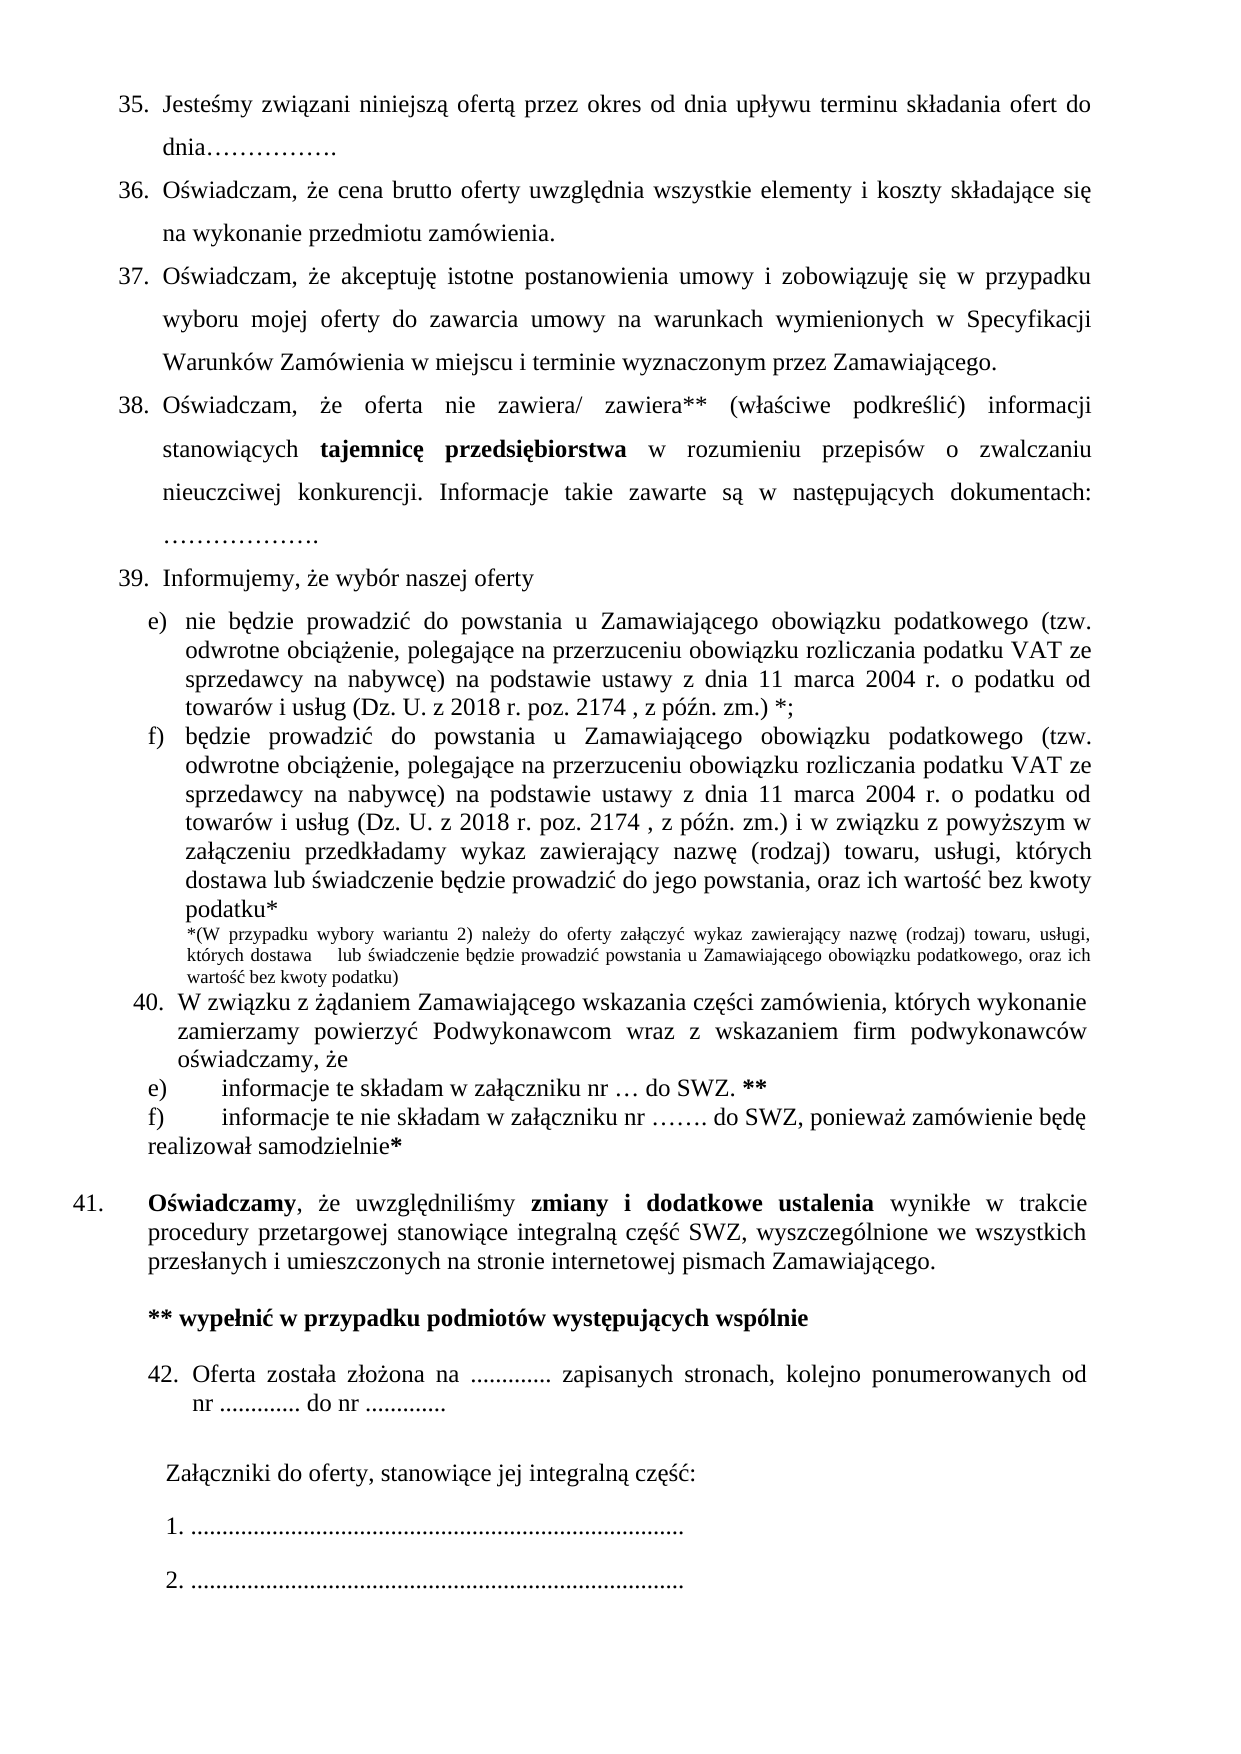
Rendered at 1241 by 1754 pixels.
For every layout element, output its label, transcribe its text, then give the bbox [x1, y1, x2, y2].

list Oświadczamy, że uwzględniliśmy zmiany i dodatkowe ustalenia wynikłe w trakcie procedury przetargowej stanowiące integralną część SWZ, wyszczególnione we wszystkich przesłanych i umieszczonych na stronie internetowej pismach Zamawiającego. [73, 1188, 1087, 1274]
list Jesteśmy związani niniejszą ofertą przez okres od dnia upływu terminu składania ofert do dnia……………. [118, 89, 1092, 161]
text Załączniki do oferty, stanowiące jej integralną część: [165, 1458, 1092, 1486]
list W związku z żądaniem Zamawiającego wskazania części zamówienia, których wykonanie zamierzamy powierzyć Podwykonawcom wraz z wskazaniem firm podwykonawców oświadczamy, że [133, 987, 1087, 1073]
list Informujemy, że wybór naszej oferty [118, 563, 1092, 592]
list nie będzie prowadzić do powstania u Zamawiającego obowiązku podatkowego (tzw. odwrotne obciążenie, polegające na przerzuceniu obowiązku rozliczania podatku VAT ze sprzedawcy na nabywcę) na podstawie ustawy z dnia 11 marca 2004 r. o podatku od towarów i usług (Dz. U. z 2018 r. poz. 2174 , z późn. zm.) *; [148, 606, 1092, 721]
text 2. ............................................................................... [165, 1565, 1092, 1594]
text 1. ............................................................................... [165, 1511, 1092, 1540]
text ** wypełnić w przypadku podmiotów występujących wspólnie [148, 1303, 1092, 1332]
list informacje te składam w załączniku nr … do SWZ. ** [148, 1073, 1087, 1102]
list Oświadczam, że cena brutto oferty uwzględnia wszystkie elementy i koszty składające się na wykonanie przedmiotu zamówienia. [118, 175, 1092, 247]
list Oświadczam, że akceptuję istotne postanowienia umowy i zobowiązuję się w przypadku wyboru mojej oferty do zawarcia umowy na warunkach wymienionych w Specyfikacji Warunków Zamówienia w miejscu i terminie wyznaczonym przez Zamawiającego. [118, 261, 1092, 376]
list będzie prowadzić do powstania u Zamawiającego obowiązku podatkowego (tzw. odwrotne obciążenie, polegające na przerzuceniu obowiązku rozliczania podatku VAT ze sprzedawcy na nabywcę) na podstawie ustawy z dnia 11 marca 2004 r. o podatku od towarów i usług (Dz. U. z 2018 r. poz. 2174 , z późn. zm.) i w związku z powyższym w załączeniu przedkładamy wykaz zawierający nazwę (rodzaj) towaru, usługi, których dostawa lub świadczenie będzie prowadzić do jego powstania, oraz ich wartość bez kwoty podatku* [148, 721, 1092, 922]
list informacje te nie składam w załączniku nr ……. do SWZ, ponieważ zamówienie będę realizował samodzielnie* [148, 1102, 1087, 1159]
text *(W przypadku wybory wariantu 2) należy do oferty załączyć wykaz zawierający nazwę (rodzaj) towaru, usługi, których dostawa lub świadczenie będzie prowadzić powstania u Zamawiającego obowiązku podatkowego, oraz ich wartość bez kwoty podatku) [187, 922, 1092, 987]
list Oferta została złożona na ............. zapisanych stronach, kolejno ponumerowanych od nr ............. do nr ............. [148, 1359, 1087, 1416]
list Oświadczam, że oferta nie zawiera/ zawiera** (właściwe podkreślić) informacji stanowiących tajemnicę przedsiębiorstwa w rozumieniu przepisów o zwalczaniu nieuczciwej konkurencji. Informacje takie zawarte są w następujących dokumentach: ………………. [118, 391, 1092, 549]
